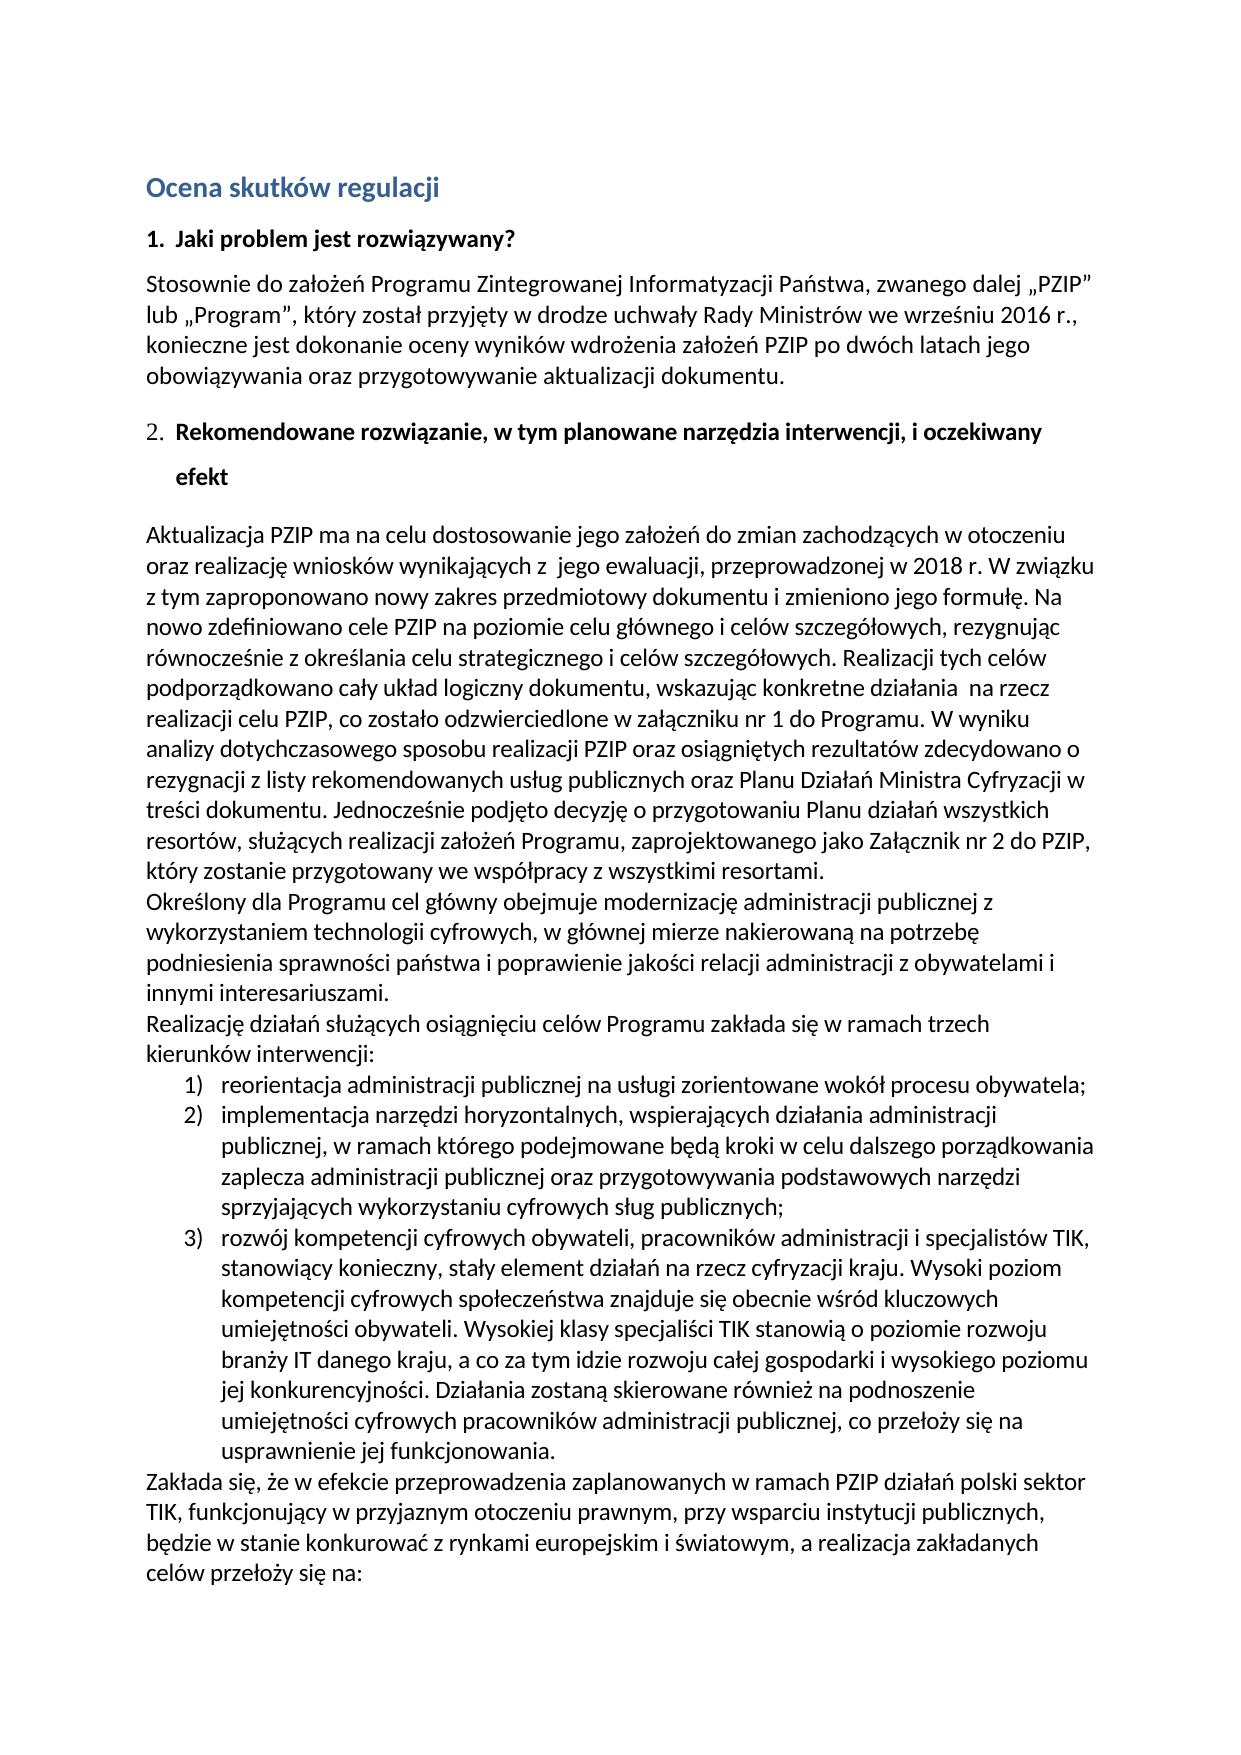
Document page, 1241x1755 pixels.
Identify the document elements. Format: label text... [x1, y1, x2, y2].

text Realizację działań służących osiągnięciu celów Programu zakłada się w ramach trzech kierunków interwencji: [146, 1008, 1094, 1069]
list implementacja narzędzi horyzontalnych, wspierających działania administracji publicznej, w ramach którego podejmowane będą kroki w celu dalszego porządkowania zaplecza administracji publicznej oraz przygotowywania podstawowych narzędzi sprzyjających wykorzystaniu cyfrowych sług publicznych; [183, 1099, 1094, 1222]
subtitle Ocena skutków regulacji [146, 169, 1094, 205]
list Jaki problem jest rozwiązywany? [146, 223, 1094, 253]
text Zakłada się, że w efekcie przeprowadzenia zaplanowanych w ramach PZIP działań polski sektor TIK, funkcjonujący w przyjaznym otoczeniu prawnym, przy wsparciu instytucji publicznych, będzie w stanie konkurować z rynkami europejskim i światowym, a realizacja zakładanych celów przełoży się na: [146, 1466, 1094, 1588]
list rozwój kompetencji cyfrowych obywateli, pracowników administracji i specjalistów TIK, stanowiący konieczny, stały element działań na rzecz cyfryzacji kraju. Wysoki poziom kompetencji cyfrowych społeczeństwa znajduje się obecnie wśród kluczowych umiejętności obywateli. Wysokiej klasy specjaliści TIK stanowią o poziomie rozwoju branży IT danego kraju, a co za tym idzie rozwoju całej gospodarki i wysokiego poziomu jej konkurencyjności. Działania zostaną skierowane również na podnoszenie umiejętności cyfrowych pracowników administracji publicznej, co przełoży się na usprawnienie jej funkcjonowania. [183, 1222, 1094, 1466]
list reorientacja administracji publicznej na usługi zorientowane wokół procesu obywatela; [183, 1069, 1094, 1099]
text Określony dla Programu cel główny obejmuje modernizację administracji publicznej z wykorzystaniem technologii cyfrowych, w głównej mierze nakierowaną na potrzebę podniesienia sprawności państwa i poprawienie jakości relacji administracji z obywatelami i innymi interesariuszami. [146, 886, 1094, 1008]
list Rekomendowane rozwiązanie, w tym planowane narzędzia interwencji, i oczekiwany efekt [146, 416, 1094, 492]
text Stosownie do założeń Programu Zintegrowanej Informatyzacji Państwa, zwanego dalej „PZIP” lub „Program”, który został przyjęty w drodze uchwały Rady Ministrów we wrześniu 2016 r., konieczne jest dokonanie oceny wyników wdrożenia założeń PZIP po dwóch latach jego obowiązywania oraz przygotowywanie aktualizacji dokumentu. [146, 269, 1094, 391]
text Aktualizacja PZIP ma na celu dostosowanie jego założeń do zmian zachodzących w otoczeniu oraz realizację wniosków wynikających z jego ewaluacji, przeprowadzonej w 2018 r. W związku z tym zaproponowano nowy zakres przedmiotowy dokumentu i zmieniono jego formułę. Na nowo zdefiniowano cele PZIP na poziomie celu głównego i celów szczegółowych, rezygnując równocześnie z określania celu strategicznego i celów szczegółowych. Realizacji tych celów podporządkowano cały układ logiczny dokumentu, wskazując konkretne działania na rzecz realizacji celu PZIP, co zostało odzwierciedlone w załączniku nr 1 do Programu. W wyniku analizy dotychczasowego sposobu realizacji PZIP oraz osiągniętych rezultatów zdecydowano o rezygnacji z listy rekomendowanych usług publicznych oraz Planu Działań Ministra Cyfryzacji w treści dokumentu. Jednocześnie podjęto decyzję o przygotowaniu Planu działań wszystkich resortów, służących realizacji założeń Programu, zaprojektowanego jako Załącznik nr 2 do PZIP, który zostanie przygotowany we współpracy z wszystkimi resortami. [146, 520, 1094, 886]
